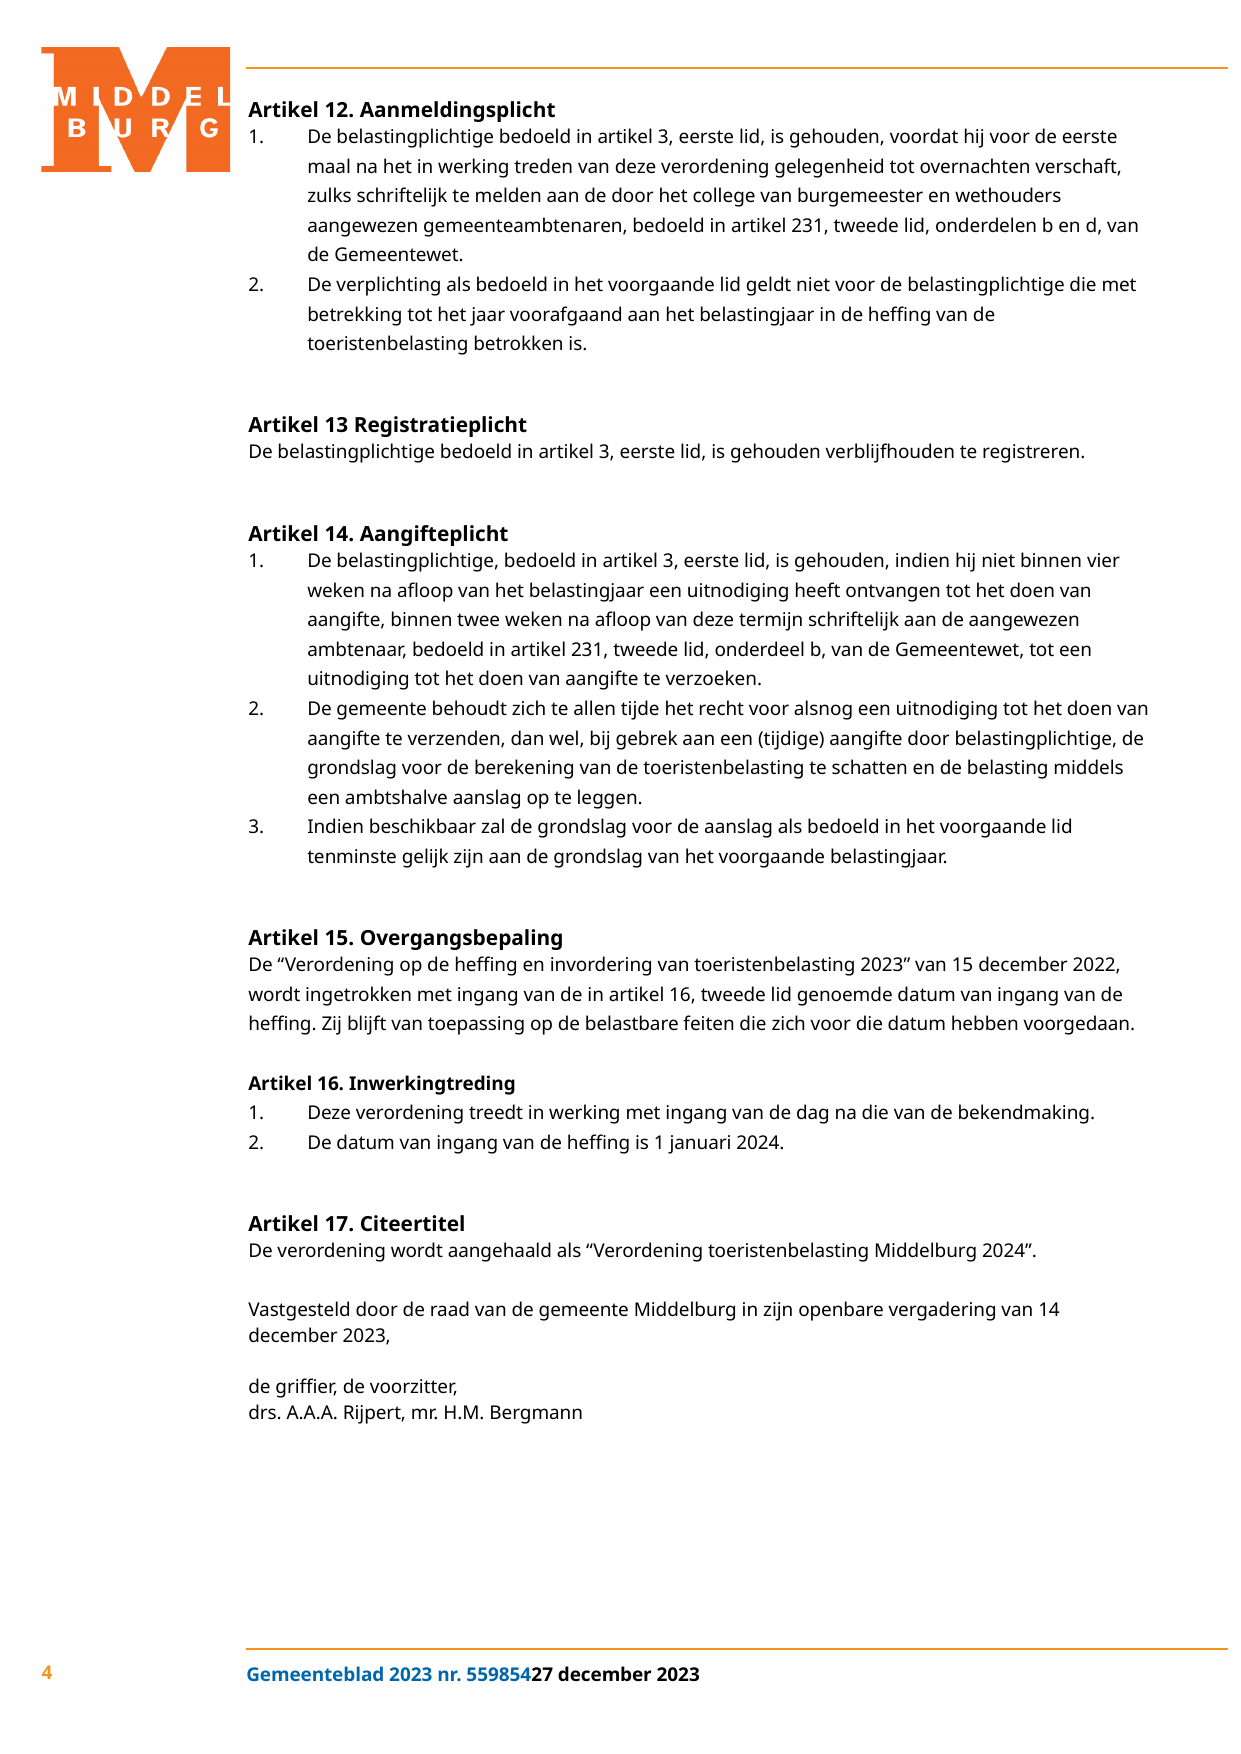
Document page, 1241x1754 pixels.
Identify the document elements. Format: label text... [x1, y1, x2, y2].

text Vastgesteld door de raad van de gemeente Middelburg in zijn openbare vergadering van 14 december 2023, [248, 1297, 1152, 1348]
text Artikel 13 Registratieplicht [248, 410, 1152, 439]
text De verordening wordt aangehaald als “Verordening toeristenbelasting Middelburg 2024”. [248, 1237, 1152, 1263]
list Deze verordening treedt in werking met ingang van de dag na die van de bekendmaking. [248, 1099, 1152, 1125]
list De belastingplichtige bedoeld in artikel 3, eerste lid, is gehouden, voordat hij voor de eerste maal na het in werking treden van deze verordening gelegenheid tot overnachten verschaft, zulks schriftelijk te melden aan de door het college van burgemeester en wethouders aangewezen gemeenteambtenaren, bedoeld in artikel 231, tweede lid, onderdelen b en d, van de Gemeentewet. [248, 123, 1152, 267]
text Artikel 12. Aanmeldingsplicht [248, 95, 1152, 123]
list De verplichting als bedoeld in het voorgaande lid geldt niet voor de belastingplichtige die met betrekking tot het jaar voorafgaand aan het belastingjaar in de heffing van de toeristenbelasting betrokken is. [248, 271, 1152, 356]
list De datum van ingang van de heffing is 1 januari 2024. [248, 1129, 1152, 1155]
text drs. A.A.A. Rijpert, mr. H.M. Bergmann [248, 1399, 1152, 1425]
text De belastingplichtige bedoeld in artikel 3, eerste lid, is gehouden verblijfhouden te registreren. [248, 439, 1152, 464]
list De gemeente behoudt zich te allen tijde het recht voor alsnog een uitnodiging tot het doen van aangifte te verzenden, dan wel, bij gebrek aan een (tijdige) aangifte door belastingplichtige, de grondslag voor de berekening van de toeristenbelasting te schatten en de belasting middels een ambtshalve aanslag op te leggen. [248, 695, 1152, 809]
picture [41, 47, 231, 172]
text Artikel 14. Aangifteplicht [248, 519, 1152, 547]
text De “Verordening op de heffing en invordering van toeristenbelasting 2023” van 15 december 2022, wordt ingetrokken met ingang van de in artikel 16, tweede lid genoemde datum van ingang van de heffing. Zij blijft van toepassing op de belastbare feiten die zich voor die datum hebben voorgedaan. [248, 951, 1152, 1036]
text Artikel 16. Inwerkingtreding [248, 1070, 1152, 1096]
text de griffier, de voorzitter, [248, 1374, 1152, 1399]
text Artikel 17. Citeertitel [248, 1209, 1152, 1237]
list Indien beschikbaar zal de grondslag voor de aanslag als bedoeld in het voorgaande lid tenminste gelijk zijn aan de grondslag van het voorgaande belastingjaar. [248, 813, 1152, 869]
text Artikel 15. Overgangsbepaling [248, 923, 1152, 951]
list De belastingplichtige, bedoeld in artikel 3, eerste lid, is gehouden, indien hij niet binnen vier weken na afloop van het belastingjaar een uitnodiging heeft ontvangen tot het doen van aangifte, binnen twee weken na afloop van deze termijn schriftelijk aan de aangewezen ambtenaar, bedoeld in artikel 231, tweede lid, onderdeel b, van de Gemeentewet, tot een uitnodiging tot het doen van aangifte te verzoeken. [248, 547, 1152, 691]
